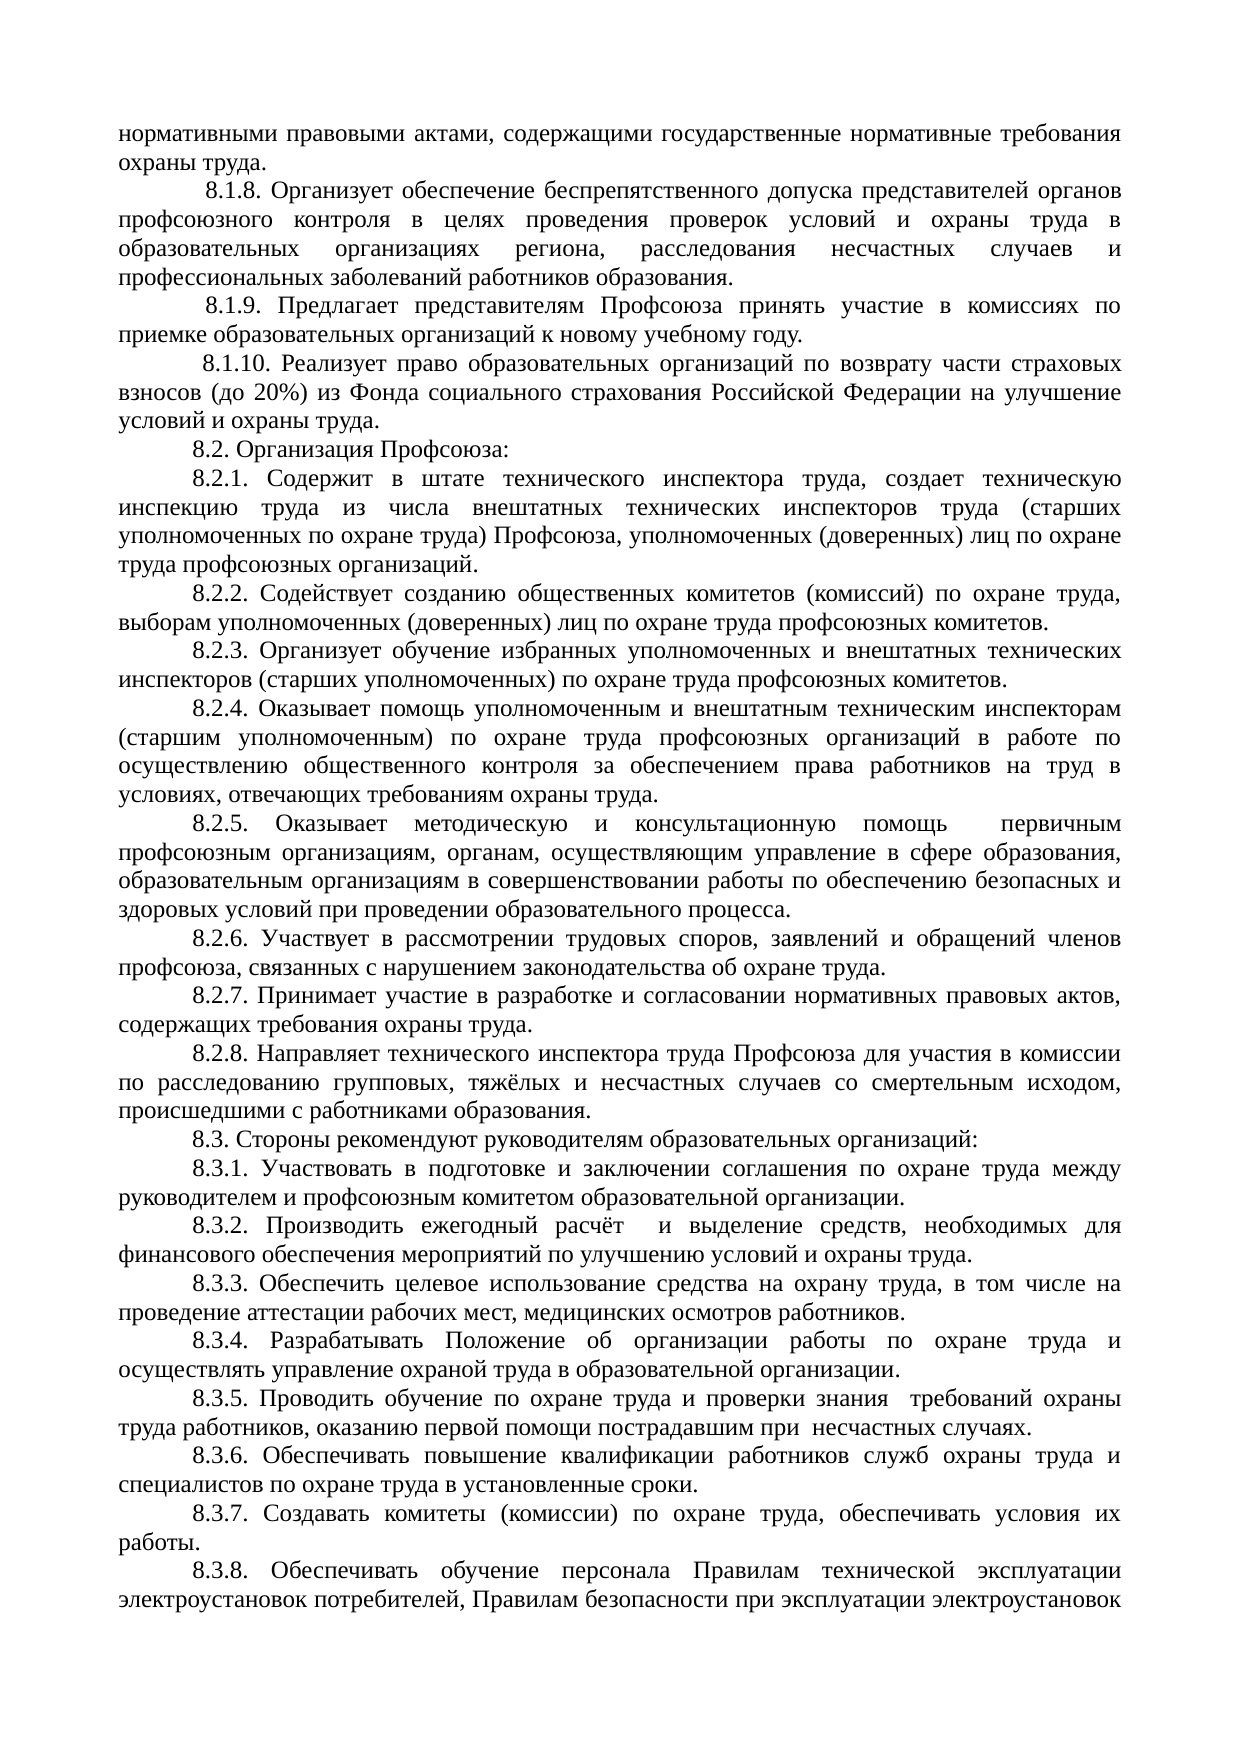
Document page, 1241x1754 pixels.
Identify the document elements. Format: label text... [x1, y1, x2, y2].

text 8.2.1. Содержит в штате технического инспектора труда, создает техническую инспекцию труда из числа внештатных технических инспекторов труда (старших уполномоченных по охране труда) Профсоюза, уполномоченных (доверенных) лиц по охране труда профсоюзных организаций. [118, 463, 1122, 578]
text 8.2.5. Оказывает методическую и консультационную помощь первичным профсоюзным организациям, органам, осуществляющим управление в сфере образования, образовательным организациям в совершенствовании работы по обеспечению безопасных и здоровых условий при проведении образовательного процесса. [118, 808, 1122, 923]
text 8.2. Организация Профсоюза: [118, 434, 1122, 463]
text 8.2.4. Оказывает помощь уполномоченным и внештатным техническим инспекторам (старшим уполномоченным) по охране труда профсоюзных организаций в работе по осуществлению общественного контроля за обеспечением права работников на труд в условиях, отвечающих требованиям охраны труда. [118, 693, 1122, 808]
text 8.3.2. Производить ежегодный расчёт и выделение средств, необходимых для финансового обеспечения мероприятий по улучшению условий и охраны труда. [118, 1211, 1122, 1268]
text 8.2.3. Организует обучение избранных уполномоченных и внештатных технических инспекторов (старших уполномоченных) по охране труда профсоюзных комитетов. [118, 636, 1122, 693]
text нормативными правовыми актами, содержащими государственные нормативные требования охраны труда. [118, 118, 1122, 176]
text 8.1.10. Реализует право образовательных организаций по возврату части страховых взносов (до 20%) из Фонда социального страхования Российской Федерации на улучшение условий и охраны труда. [118, 348, 1122, 434]
text 8.3.5. Проводить обучение по охране труда и проверки знания требований охраны труда работников, оказанию первой помощи пострадавшим при несчастных случаях. [118, 1383, 1122, 1441]
text 8.2.7. Принимает участие в разработке и согласовании нормативных правовых актов, содержащих требования охраны труда. [118, 981, 1122, 1038]
text 8.3.6. Обеспечивать повышение квалификации работников служб охраны труда и специалистов по охране труда в установленные сроки. [118, 1441, 1122, 1498]
text 8.3.8. Обеспечивать обучение персонала Правилам технической эксплуатации электроустановок потребителей, Правилам безопасности при эксплуатации электроустановок [118, 1556, 1122, 1613]
text 8.3.1. Участвовать в подготовке и заключении соглашения по охране труда между руководителем и профсоюзным комитетом образовательной организации. [118, 1153, 1122, 1211]
text 8.1.8. Организует обеспечение беспрепятственного допуска представителей органов профсоюзного контроля в целях проведения проверок условий и охраны труда в образовательных организациях региона, расследования несчастных случаев и профессиональных заболеваний работников образования. [118, 176, 1122, 291]
text 8.2.6. Участвует в рассмотрении трудовых споров, заявлений и обращений членов профсоюза, связанных с нарушением законодательства об охране труда. [118, 923, 1122, 981]
text 8.2.8. Направляет технического инспектора труда Профсоюза для участия в комиссии по расследованию групповых, тяжёлых и несчастных случаев со смертельным исходом, происшедшими с работниками образования. [118, 1038, 1122, 1124]
text 8.3.4. Разрабатывать Положение об организации работы по охране труда и осуществлять управление охраной труда в образовательной организации. [118, 1326, 1122, 1383]
text 8.3.7. Создавать комитеты (комиссии) по охране труда, обеспечивать условия их работы. [118, 1498, 1122, 1556]
text 8.1.9. Предлагает представителям Профсоюза принять участие в комиссиях по приемке образовательных организаций к новому учебному году. [118, 291, 1122, 348]
text 8.3.3. Обеспечить целевое использование средства на охрану труда, в том числе на проведение аттестации рабочих мест, медицинских осмотров работников. [118, 1268, 1122, 1326]
text 8.2.2. Содействует созданию общественных комитетов (комиссий) по охране труда, выборам уполномоченных (доверенных) лиц по охране труда профсоюзных комитетов. [118, 578, 1122, 636]
text 8.3. Стороны рекомендуют руководителям образовательных организаций: [118, 1124, 1122, 1153]
